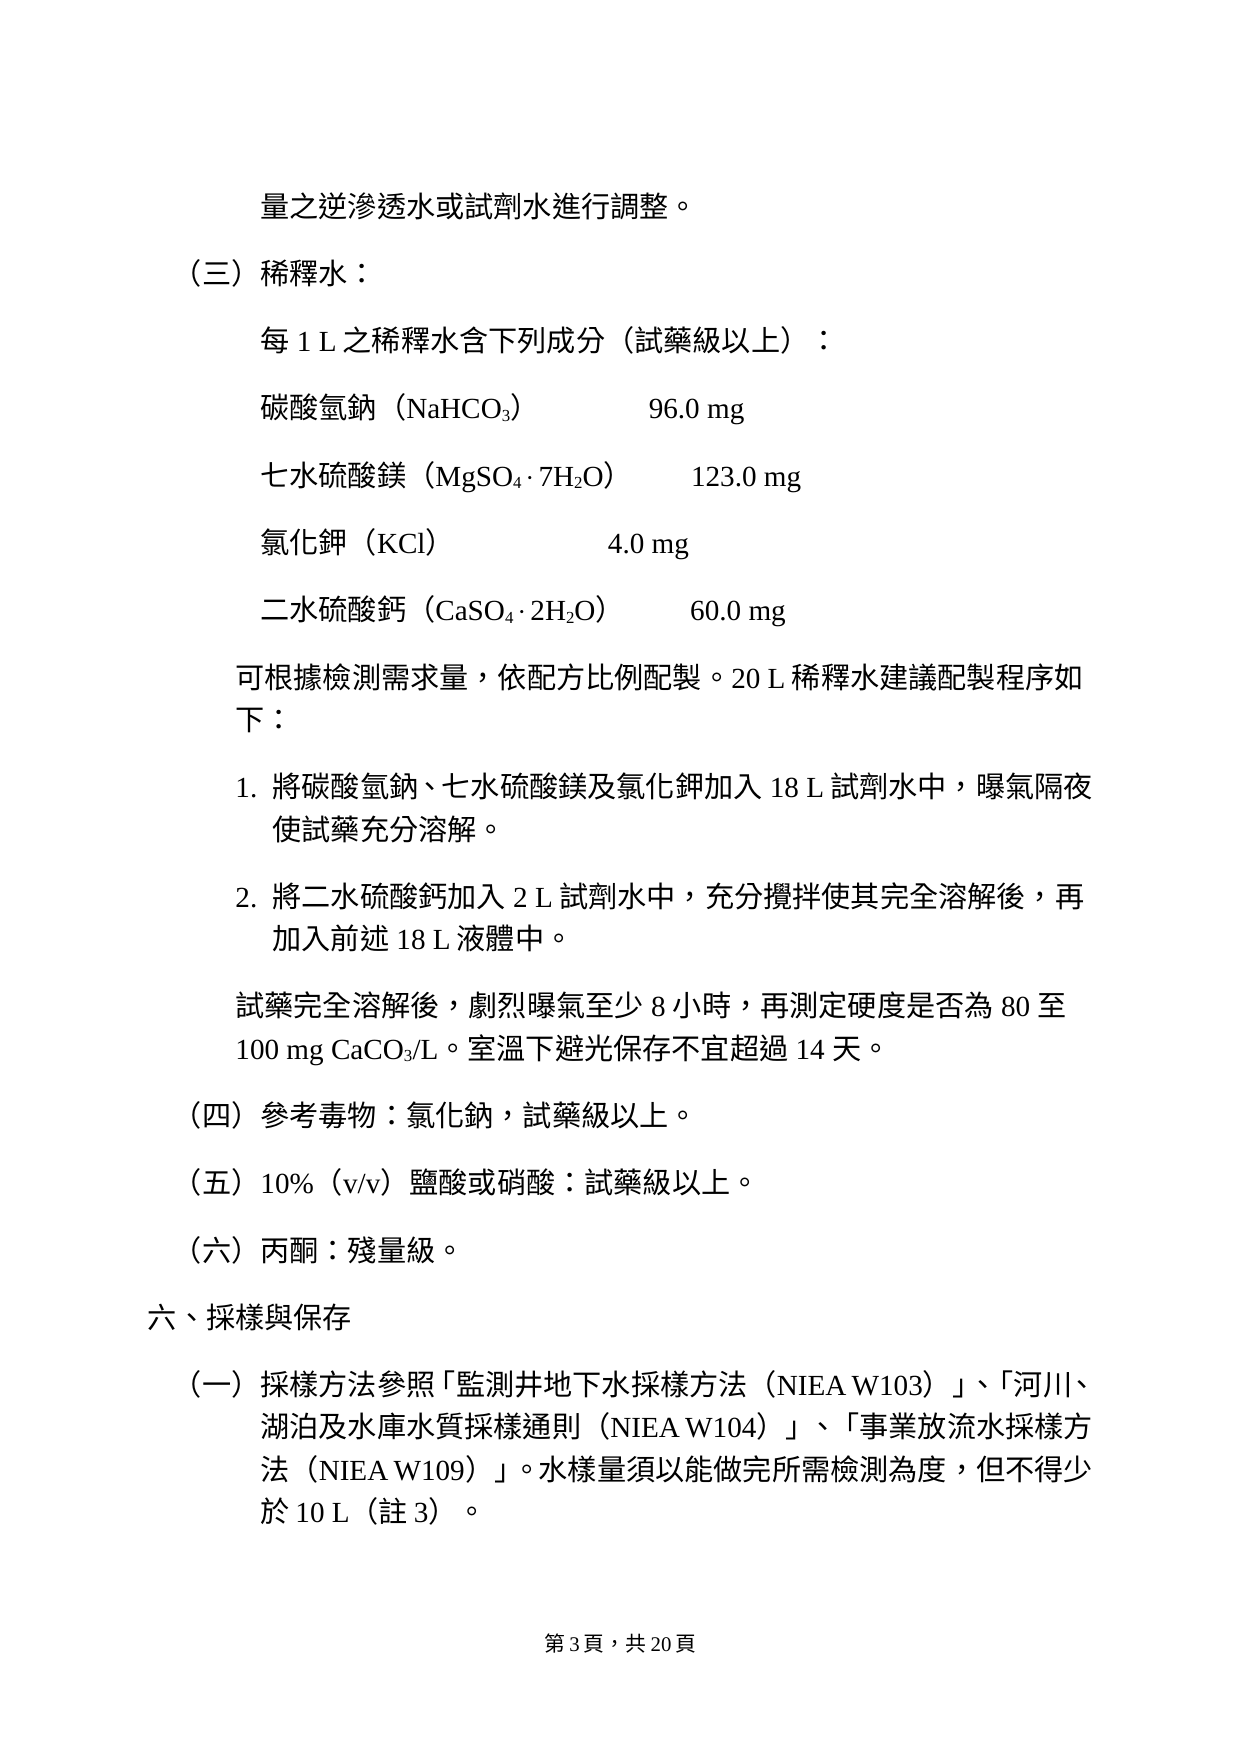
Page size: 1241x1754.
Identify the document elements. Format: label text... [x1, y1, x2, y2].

subtitle 六、採樣與保存 [148, 1294, 1092, 1337]
text 碳酸氫鈉（NaHCO3） 96.0 mg [174, 385, 1092, 427]
text （五）10%（v/v）鹽酸或硝酸：試藥級以上。 [173, 1160, 1092, 1202]
subtitle 可根據檢測需求量，依配方比例配製。20 L 稀釋水建議配製程序如下： [235, 654, 1092, 739]
text 七水硫酸鎂（MgSO47H2O） 123.0 mg [174, 452, 1092, 495]
text （四）參考毒物：氯化鈉，試藥級以上。 [173, 1093, 1092, 1135]
text （六）丙酮：殘量級。 [173, 1227, 1092, 1269]
text （一）採樣方法參照「監測井地下水採樣方法（NIEA W103）」、「河川、湖泊及水庫水質採樣通則（NIEA W104）」、「事業放流水採樣方法（NIEA W109）」。水樣量須以能做完所需檢測為度，但不得少於10 L（註3）。 [173, 1362, 1092, 1531]
text 量之逆滲透水或試劑水進行調整。 [173, 183, 1092, 226]
text （三）稀釋水： [173, 251, 1092, 293]
subtitle 1. 將碳酸氫鈉、七水硫酸鎂及氯化鉀加入 18 L 試劑水中，曝氣隔夜使試藥充分溶解。 [235, 764, 1092, 848]
text 每 1 L 之稀釋水含下列成分（試藥級以上）： [174, 318, 1092, 360]
subtitle 試藥完全溶解後，劇烈曝氣至少 8 小時，再測定硬度是否為 80 至100 mg CaCO3/L。室溫下避光保存不宜超過 14 天。 [235, 983, 1092, 1068]
text 二水硫酸鈣（CaSO42H2O） 60.0 mg [174, 587, 1092, 629]
subtitle 2. 將二水硫酸鈣加入 2 L 試劑水中，充分攪拌使其完全溶解後，再加入前述 18 L液體中。 [235, 873, 1092, 958]
text 氯化鉀（KCl） 4.0 mg [174, 520, 1092, 562]
